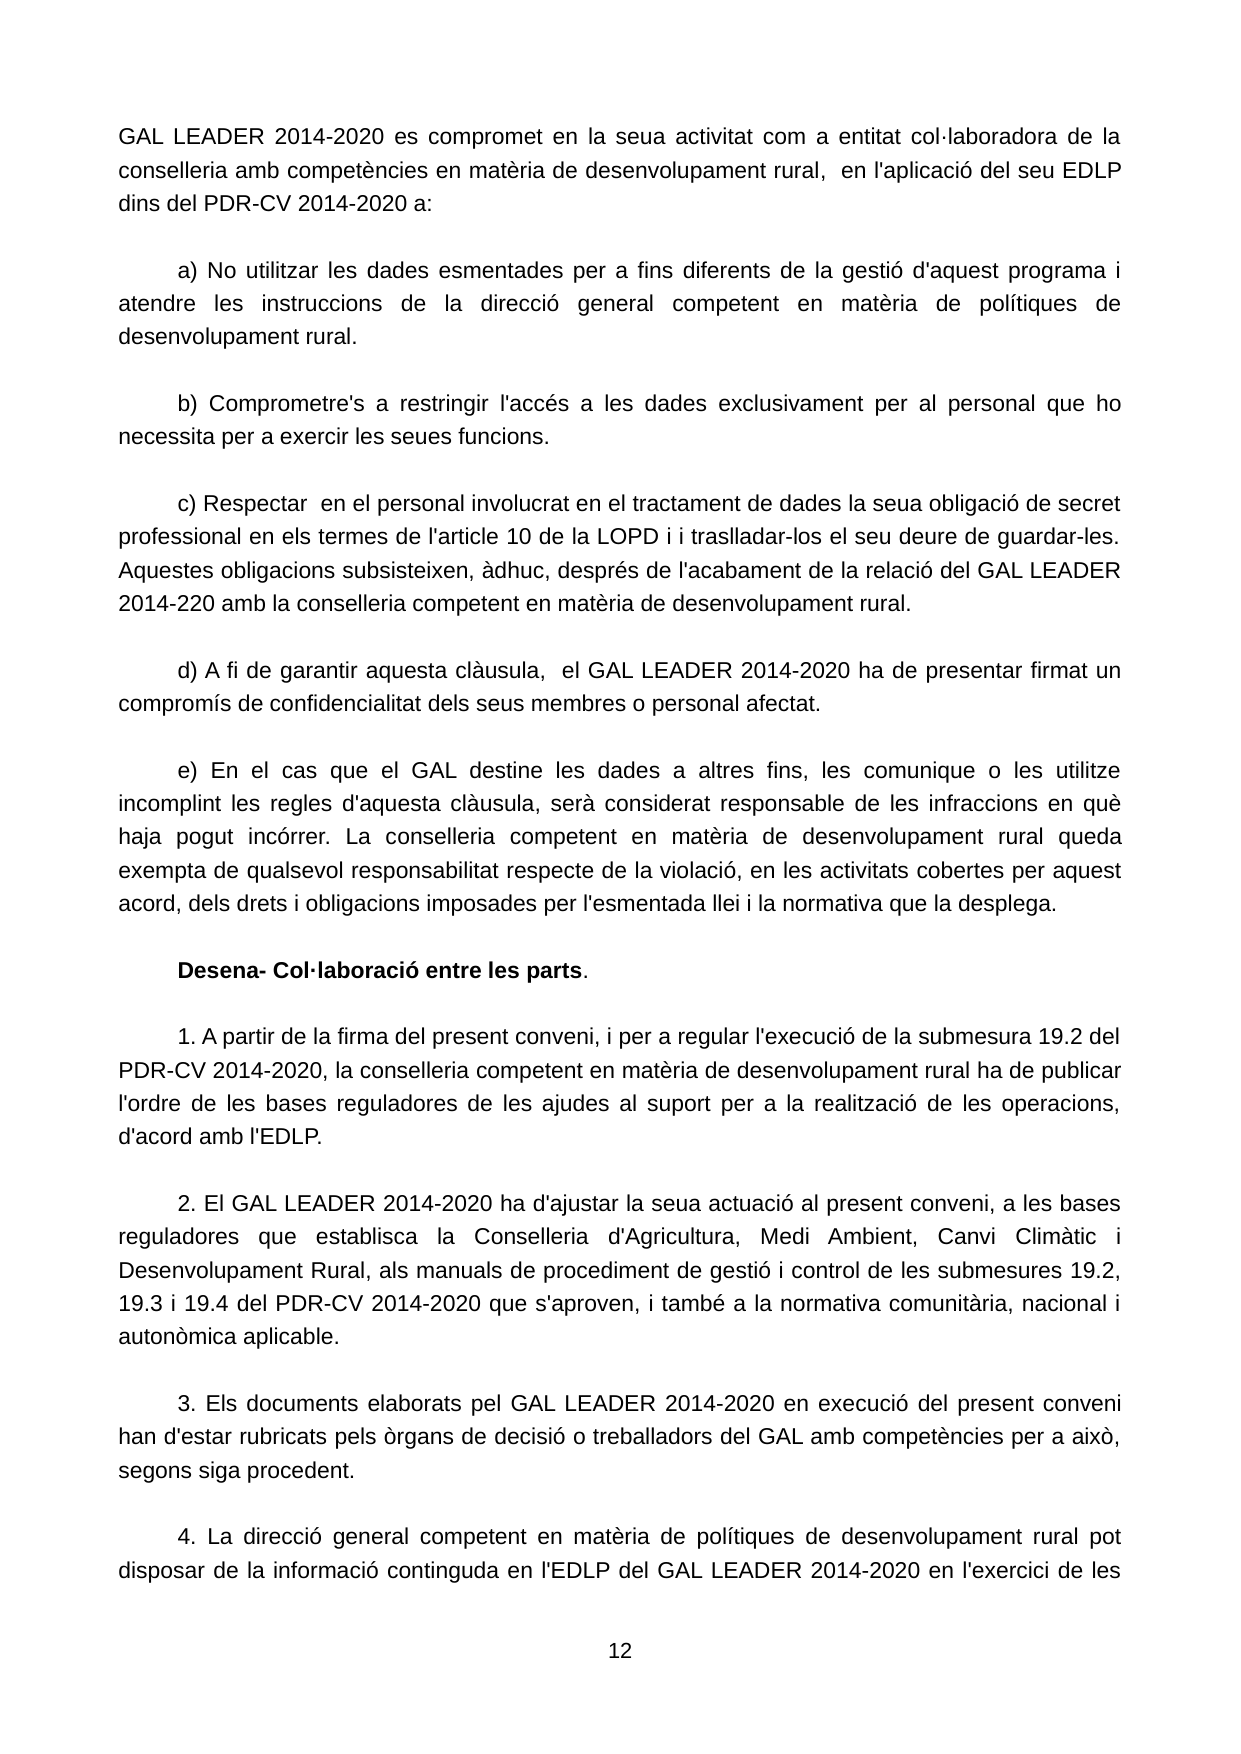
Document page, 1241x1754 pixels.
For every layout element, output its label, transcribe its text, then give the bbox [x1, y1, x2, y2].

text GAL LEADER 2014-2020 es compromet en la seua activitat com a entitat col·laboradora de la conselleria amb competències en matèria de desenvolupament rural, en l'aplicació del seu EDLP dins del PDR-CV 2014-2020 a: [118, 118, 1122, 218]
text Desena- Col·laboració entre les parts. [118, 951, 1122, 985]
text a) No utilitzar les dades esmentades per a fins diferents de la gestió d'aquest programa i atendre les instruccions de la direcció general competent en matèria de polítiques de desenvolupament rural. [118, 251, 1122, 351]
text 1. A partir de la firma del present conveni, i per a regular l'execució de la submesura 19.2 del PDR-CV 2014-2020, la conselleria competent en matèria de desenvolupament rural ha de publicar l'ordre de les bases reguladores de les ajudes al suport per a la realització de les operacions, d'acord amb l'EDLP. [118, 1018, 1122, 1151]
text 3. Els documents elaborats pel GAL LEADER 2014-2020 en execució del present conveni han d'estar rubricats pels òrgans de decisió o treballadors del GAL amb competències per a això, segons siga procedent. [118, 1385, 1122, 1485]
text c) Respectar en el personal involucrat en el tractament de dades la seua obligació de secret professional en els termes de l'article 10 de la LOPD i i traslladar-los el seu deure de guardar-les. Aquestes obligacions subsisteixen, àdhuc, després de l'acabament de la relació del GAL LEADER 2014-220 amb la conselleria competent en matèria de desenvolupament rural. [118, 485, 1122, 618]
text e) En el cas que el GAL destine les dades a altres fins, les comunique o les utilitze incomplint les regles d'aquesta clàusula, serà considerat responsable de les infraccions en què haja pogut incórrer. La conselleria competent en matèria de desenvolupament rural queda exempta de qualsevol responsabilitat respecte de la violació, en les activitats cobertes per aquest acord, dels drets i obligacions imposades per l'esmentada llei i la normativa que la desplega. [118, 751, 1122, 918]
text 2. El GAL LEADER 2014-2020 ha d'ajustar la seua actuació al present conveni, a les bases reguladores que establisca la Conselleria d'Agricultura, Medi Ambient, Canvi Climàtic i Desenvolupament Rural, als manuals de procediment de gestió i control de les submesures 19.2, 19.3 i 19.4 del PDR-CV 2014-2020 que s'aproven, i també a la normativa comunitària, nacional i autonòmica aplicable. [118, 1185, 1122, 1351]
text b) Comprometre's a restringir l'accés a les dades exclusivament per al personal que ho necessita per a exercir les seues funcions. [118, 385, 1122, 451]
text 4. La direcció general competent en matèria de polítiques de desenvolupament rural pot disposar de la informació continguda en l'EDLP del GAL LEADER 2014-2020 en l'exercici de les [118, 1518, 1122, 1585]
text d) A fi de garantir aquesta clàusula, el GAL LEADER 2014-2020 ha de presentar firmat un compromís de confidencialitat dels seus membres o personal afectat. [118, 651, 1122, 718]
